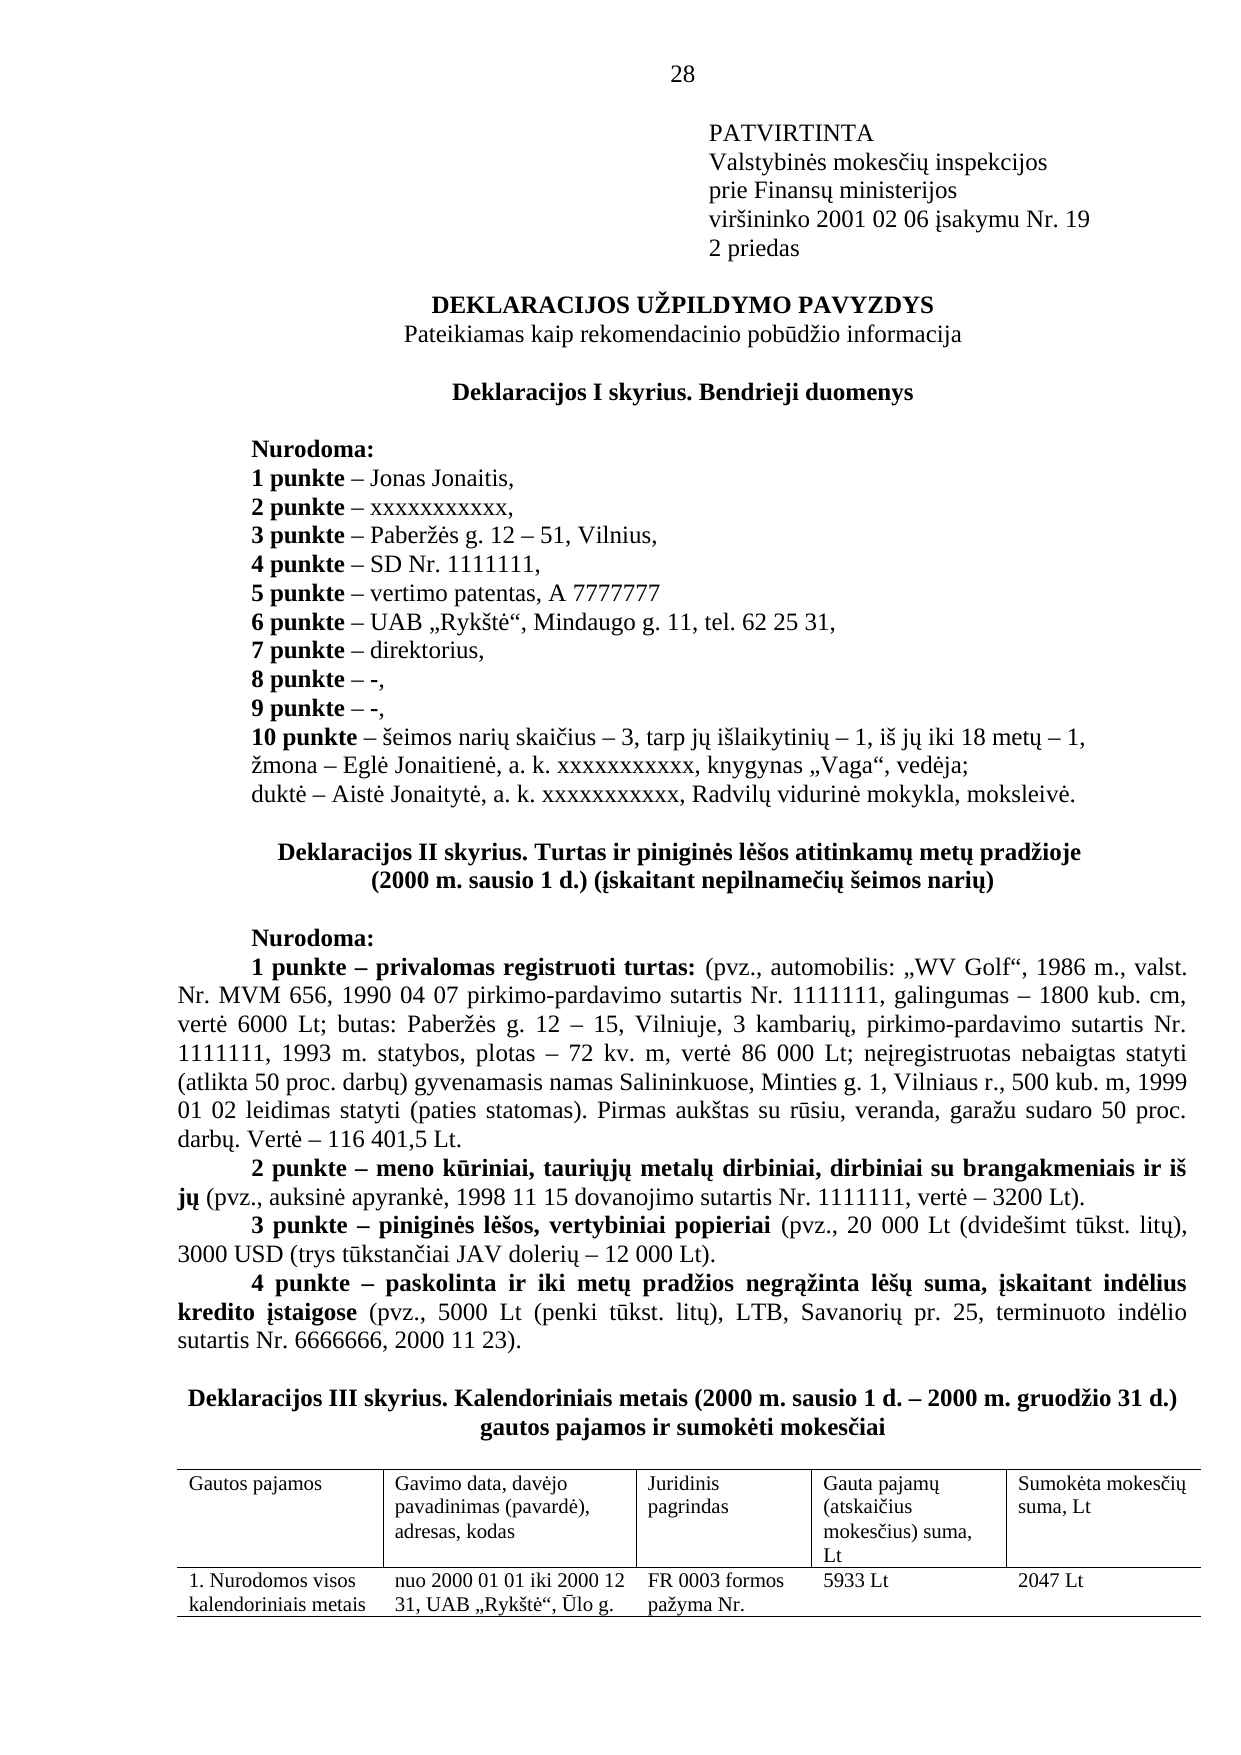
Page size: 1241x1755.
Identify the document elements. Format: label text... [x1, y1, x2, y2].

text 10 punkte – šeimos narių skaičius – 3, tarp jų išlaikytinių – 1, iš jų iki 18 metų – 1, [177, 722, 1188, 751]
table_header Sumokėta mokesčių suma, Lt [1007, 1470, 1201, 1567]
table_cell 1. Nurodomos visos kalendoriniais metais [177, 1568, 383, 1616]
text Deklaracijos II skyrius. Turtas ir piniginės lėšos atitinkamų metų pradžioje [177, 837, 1188, 866]
text Deklaracijos I skyrius. Bendrieji duomenys [177, 377, 1188, 406]
text žmona – Eglė Jonaitienė, a. k. xxxxxxxxxxx, knygynas „Vaga“, vedėja; [177, 751, 1188, 779]
text 3 punkte – piniginės lėšos, vertybiniai popieriai (pvz., 20 000 Lt (dvidešimt tūkst. litų), 3000 USD (trys tūkstančiai JAV dolerių – 12 000 Lt). [177, 1211, 1188, 1268]
text Nurodoma: [177, 434, 1188, 463]
table_header Gavimo data, davėjo pavadinimas (pavardė), adresas, kodas [384, 1470, 636, 1567]
text 6 punkte – UAB „Rykštė“, Mindaugo g. 11, tel. 62 25 31, [177, 607, 1188, 636]
text 2 punkte – meno kūriniai, tauriųjų metalų dirbiniai, dirbiniai su brangakmeniais ir iš jų (pvz., auksinė apyrankė, 1998 11 15 dovanojimo sutartis Nr. 1111111, vertė – 3200 Lt). [177, 1153, 1188, 1211]
text 4 punkte – paskolinta ir iki metų pradžios negrąžinta lėšų suma, įskaitant indėlius kredito įstaigose (pvz., 5000 Lt (penki tūkst. litų), LTB, Savanorių pr. 25, terminuoto indėlio sutartis Nr. 6666666, 2000 11 23). [177, 1268, 1188, 1354]
table_header Gautos pajamos [177, 1470, 383, 1567]
text 4 punkte – SD Nr. 1111111, [177, 549, 1188, 578]
text Deklaracijos užpildymo pavyzdys [177, 291, 1188, 319]
text 8 punkte – -, [177, 664, 1188, 693]
text viršininko 2001 02 06 įsakymu Nr. 19 [177, 204, 1188, 233]
text 5 punkte – vertimo patentas, A 7777777 [177, 578, 1188, 607]
text 2 punkte – xxxxxxxxxxx, [177, 492, 1188, 521]
text 1 punkte – privalomas registruoti turtas: (pvz., automobilis: „WV Golf“, 1986 m., valst. Nr. MVM 656, 1990 04 07 pirkimo-pardavimo sutartis Nr. 1111111, galingumas – 1800 kub. cm, vertė 6000 Lt; butas: Paberžės g. 12 – 15, Vilniuje, 3 kambarių, pirkimo-pardavimo sutartis Nr. 1111111, 1993 m. statybos, plotas – 72 kv. m, vertė 86 000 Lt; neįregistruotas nebaigtas statyti (atlikta 50 proc. darbų) gyvenamasis namas Salininkuose, Minties g. 1, Vilniaus r., 500 kub. m, 1999 01 02 leidimas statyti (paties statomas). Pirmas aukštas su rūsiu, veranda, garažu sudaro 50 proc. darbų. Vertė – 116 401,5 Lt. [177, 952, 1188, 1153]
text 1 punkte – Jonas Jonaitis, [177, 463, 1188, 492]
text 2 priedas [177, 233, 1188, 262]
text 3 punkte – Paberžės g. 12 – 51, Vilnius, [177, 521, 1188, 549]
text Deklaracijos III skyrius. Kalendoriniais metais (2000 m. sausio 1 d. – 2000 m. gruodžio 31 d.) gautos pajamos ir sumokėti mokesčiai [177, 1383, 1188, 1441]
table_cell FR 0003 formos pažyma Nr. [636, 1568, 812, 1616]
text duktė – Aistė Jonaitytė, a. k. xxxxxxxxxxx, Radvilų vidurinė mokykla, moksleivė. [177, 779, 1188, 808]
text (2000 m. sausio 1 d.) (įskaitant nepilnamečių šeimos narių) [177, 866, 1188, 894]
text Nurodoma: [177, 923, 1188, 952]
table_cell 2047 Lt [1007, 1568, 1201, 1616]
text prie Finansų ministerijos [177, 176, 1188, 204]
table_cell 5933 Lt [812, 1568, 1007, 1616]
text 9 punkte – -, [177, 693, 1188, 722]
text PATVIRTINTA [177, 118, 1188, 147]
table_header Gauta pajamų (atskaičius mokesčius) suma, Lt [812, 1470, 1006, 1567]
table_header Juridinis pagrindas [637, 1470, 811, 1567]
text 7 punkte – direktorius, [177, 636, 1188, 664]
text Valstybinės mokesčių inspekcijos [177, 147, 1188, 176]
table_cell nuo 2000 01 01 iki 2000 12 31, UAB „Rykštė“, Ūlo g. [383, 1568, 636, 1616]
text Pateikiamas kaip rekomendacinio pobūdžio informacija [177, 319, 1188, 348]
